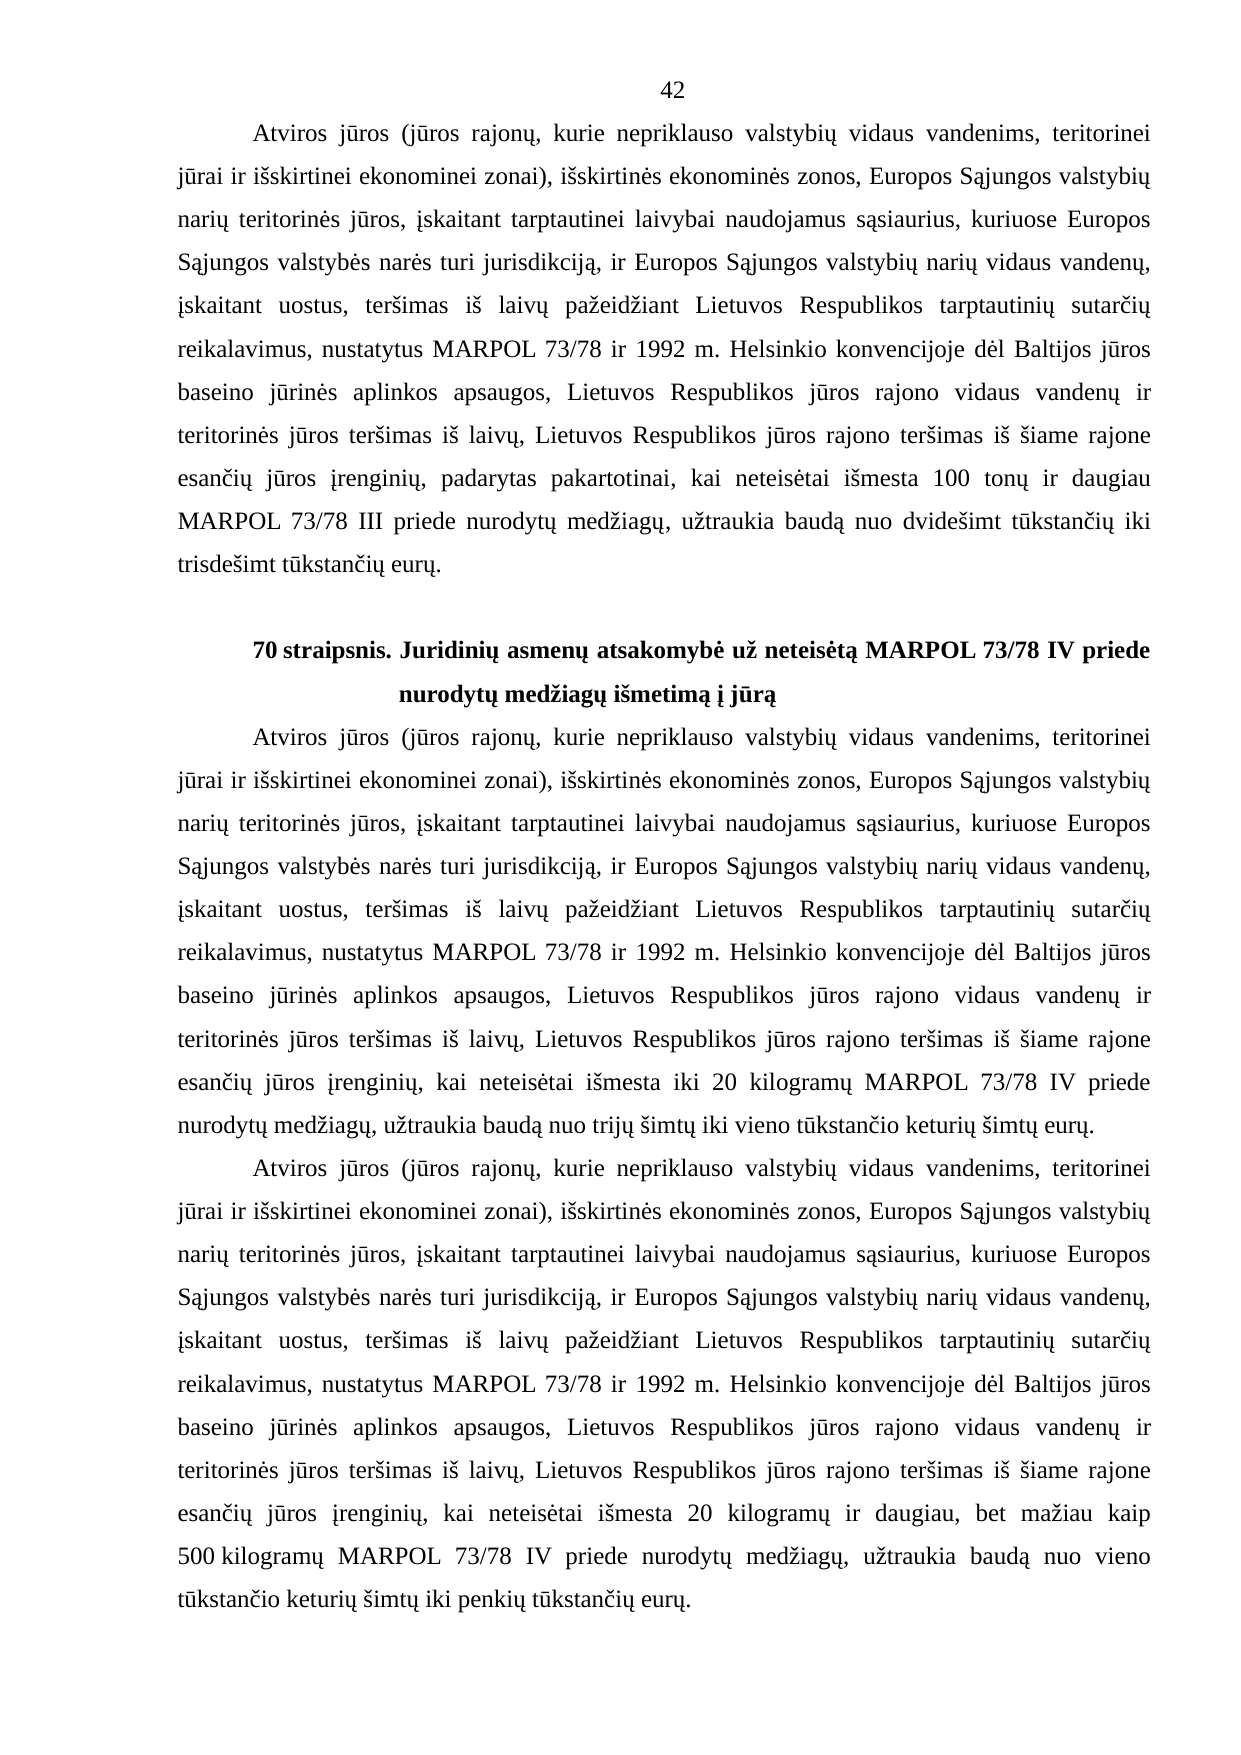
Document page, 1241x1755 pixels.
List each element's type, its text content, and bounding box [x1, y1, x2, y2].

text Atviros jūros (jūros rajonų, kurie nepriklauso valstybių vidaus vandenims, teritorinei jūrai ir išskirtinei ekonominei zonai), išskirtinės ekonominės zonos, Europos Sąjungos valstybių narių teritorinės jūros, įskaitant tarptautinei laivybai naudojamus sąsiaurius, kuriuose Europos Sąjungos valstybės narės turi jurisdikciją, ir Europos Sąjungos valstybių narių vidaus vandenų, įskaitant uostus, teršimas iš laivų pažeidžiant Lietuvos Respublikos tarptautinių sutarčių reikalavimus, nustatytus MARPOL 73/78 ir 1992 m. Helsinkio konvencijoje dėl Baltijos jūros baseino jūrinės aplinkos apsaugos, Lietuvos Respublikos jūros rajono vidaus vandenų ir teritorinės jūros teršimas iš laivų, Lietuvos Respublikos jūros rajono teršimas iš šiame rajone esančių jūros įrenginių, kai neteisėtai išmesta 20 kilogramų ir daugiau, bet mažiau kaip 500 kilogramų MARPOL 73/78 IV priede nurodytų medžiagų, užtraukia baudą nuo vieno tūkstančio keturių šimtų iki penkių tūkstančių eurų. [177, 1153, 1152, 1613]
text 70 straipsnis. Juridinių asmenų atsakomybė už neteisėtą MARPOL 73/78 IV priede nurodytų medžiagų išmetimą į jūrą [252, 636, 1152, 707]
text Atviros jūros (jūros rajonų, kurie nepriklauso valstybių vidaus vandenims, teritorinei jūrai ir išskirtinei ekonominei zonai), išskirtinės ekonominės zonos, Europos Sąjungos valstybių narių teritorinės jūros, įskaitant tarptautinei laivybai naudojamus sąsiaurius, kuriuose Europos Sąjungos valstybės narės turi jurisdikciją, ir Europos Sąjungos valstybių narių vidaus vandenų, įskaitant uostus, teršimas iš laivų pažeidžiant Lietuvos Respublikos tarptautinių sutarčių reikalavimus, nustatytus MARPOL 73/78 ir 1992 m. Helsinkio konvencijoje dėl Baltijos jūros baseino jūrinės aplinkos apsaugos, Lietuvos Respublikos jūros rajono vidaus vandenų ir teritorinės jūros teršimas iš laivų, Lietuvos Respublikos jūros rajono teršimas iš šiame rajone esančių jūros įrenginių, padarytas pakartotinai, kai neteisėtai išmesta 100 tonų ir daugiau MARPOL 73/78 III priede nurodytų medžiagų, užtraukia baudą nuo dvidešimt tūkstančių iki trisdešimt tūkstančių eurų. [177, 118, 1152, 578]
text Atviros jūros (jūros rajonų, kurie nepriklauso valstybių vidaus vandenims, teritorinei jūrai ir išskirtinei ekonominei zonai), išskirtinės ekonominės zonos, Europos Sąjungos valstybių narių teritorinės jūros, įskaitant tarptautinei laivybai naudojamus sąsiaurius, kuriuose Europos Sąjungos valstybės narės turi jurisdikciją, ir Europos Sąjungos valstybių narių vidaus vandenų, įskaitant uostus, teršimas iš laivų pažeidžiant Lietuvos Respublikos tarptautinių sutarčių reikalavimus, nustatytus MARPOL 73/78 ir 1992 m. Helsinkio konvencijoje dėl Baltijos jūros baseino jūrinės aplinkos apsaugos, Lietuvos Respublikos jūros rajono vidaus vandenų ir teritorinės jūros teršimas iš laivų, Lietuvos Respublikos jūros rajono teršimas iš šiame rajone esančių jūros įrenginių, kai neteisėtai išmesta iki 20 kilogramų MARPOL 73/78 IV priede nurodytų medžiagų, užtraukia baudą nuo trijų šimtų iki vieno tūkstančio keturių šimtų eurų. [177, 722, 1152, 1139]
